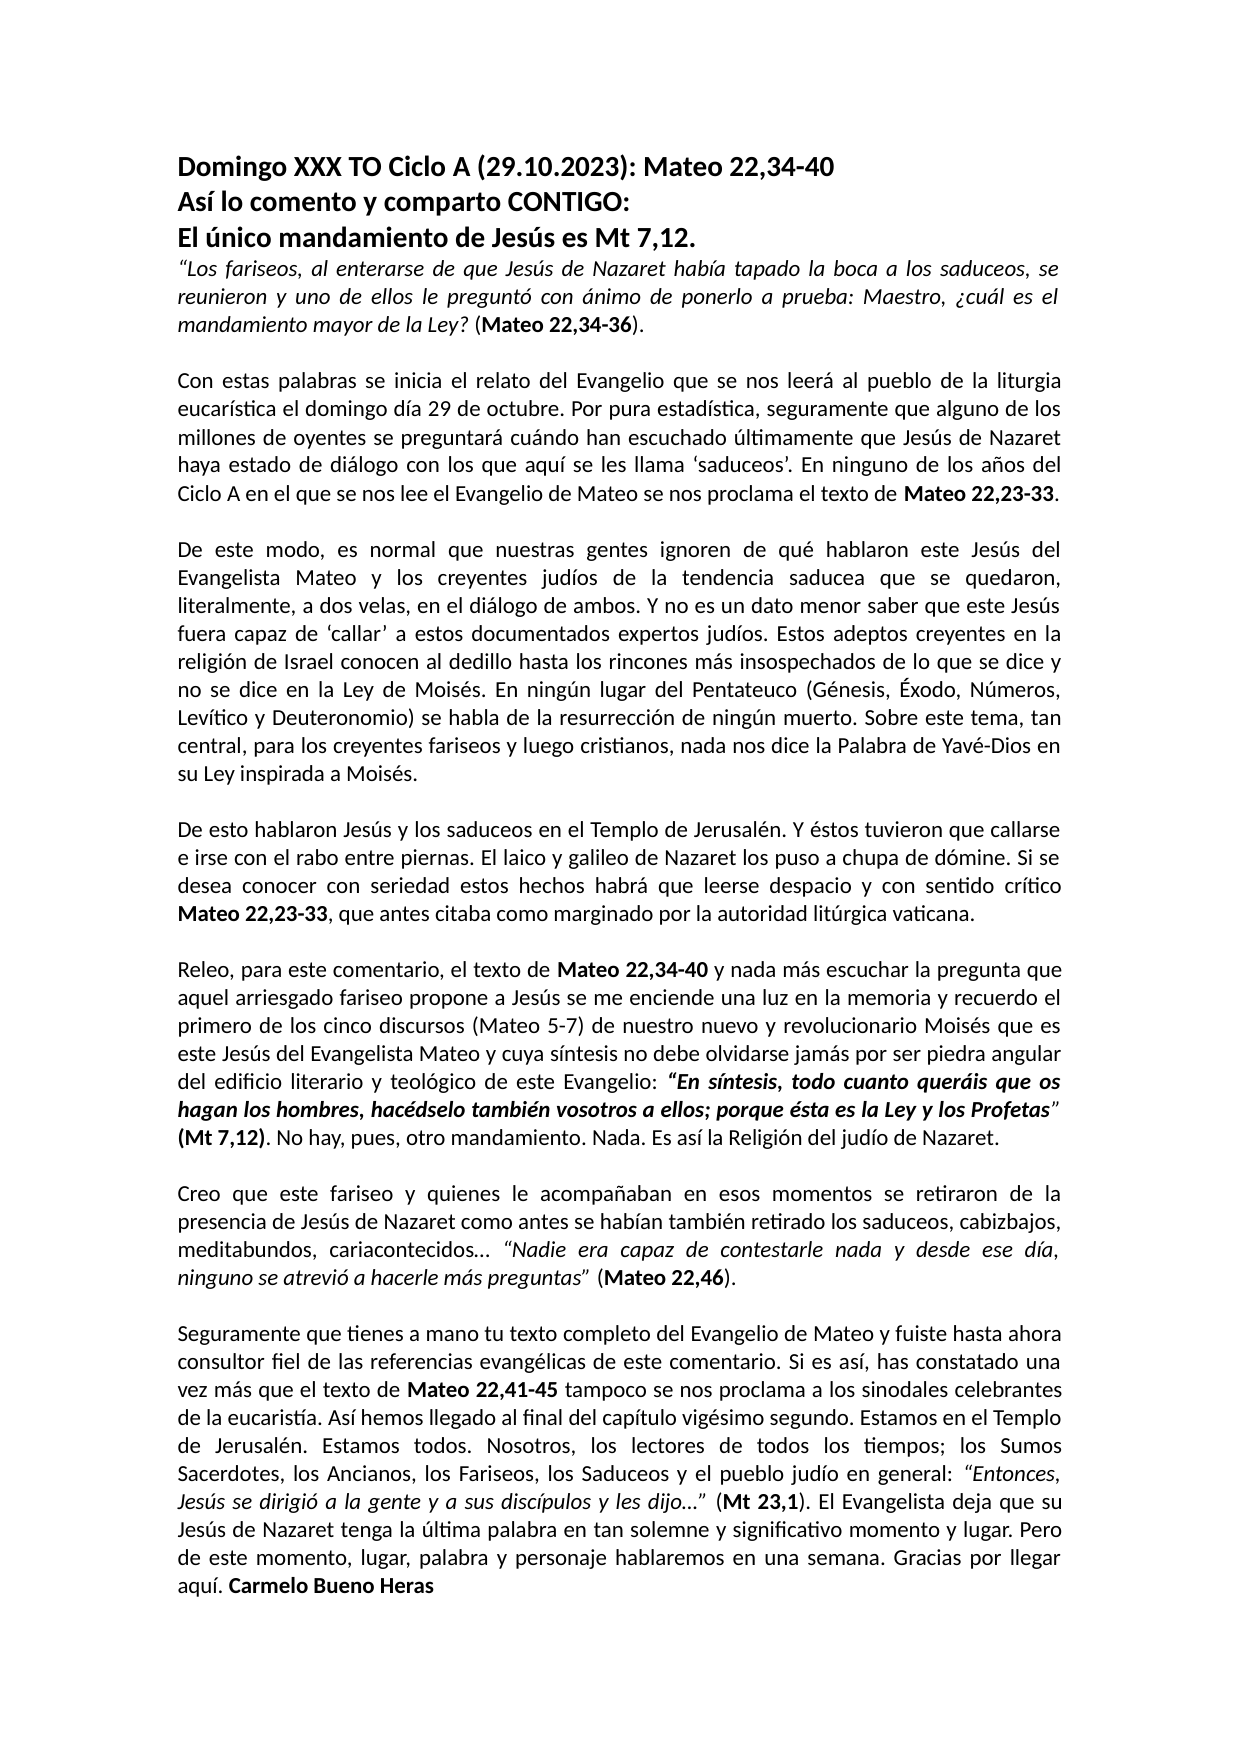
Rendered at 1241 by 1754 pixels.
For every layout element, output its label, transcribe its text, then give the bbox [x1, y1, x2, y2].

text Creo que este fariseo y quienes le acompañaban en esos momentos se retiraron de la presencia de Jesús de Nazaret como antes se habían también retirado los saduceos, cabizbajos, meditabundos, cariacontecidos… “Nadie era capaz de contestarle nada y desde ese día, ninguno se atrevió a hacerle más preguntas” (Mateo 22,46). [177, 1179, 1063, 1291]
text “Los fariseos, al enterarse de que Jesús de Nazaret había tapado la boca a los saduceos, se reunieron y uno de ellos le preguntó con ánimo de ponerlo a prueba: Maestro, ¿cuál es el mandamiento mayor de la Ley? (Mateo 22,34-36). [177, 254, 1063, 338]
text Así lo comento y comparto CONTIGO: [177, 183, 1063, 219]
text Con estas palabras se inicia el relato del Evangelio que se nos leerá al pueblo de la liturgia eucarística el domingo día 29 de octubre. Por pura estadística, seguramente que alguno de los millones de oyentes se preguntará cuándo han escuchado últimamente que Jesús de Nazaret haya estado de diálogo con los que aquí se les llama ‘saduceos’. En ninguno de los años del Ciclo A en el que se nos lee el Evangelio de Mateo se nos proclama el texto de Mateo 22,23-33. [177, 367, 1063, 507]
text Seguramente que tienes a mano tu texto completo del Evangelio de Mateo y fuiste hasta ahora consultor fiel de las referencias evangélicas de este comentario. Si es así, has constatado una vez más que el texto de Mateo 22,41-45 tampoco se nos proclama a los sinodales celebrantes de la eucaristía. Así hemos llegado al final del capítulo vigésimo segundo. Estamos en el Templo de Jerusalén. Estamos todos. Nosotros, los lectores de todos los tiempos; los Sumos Sacerdotes, los Ancianos, los Fariseos, los Saduceos y el pueblo judío en general: “Entonces, Jesús se dirigió a la gente y a sus discípulos y les dijo…” (Mt 23,1). El Evangelista deja que su Jesús de Nazaret tenga la última palabra en tan solemne y significativo momento y lugar. Pero de este momento, lugar, palabra y personaje hablaremos en una semana. Gracias por llegar aquí. Carmelo Bueno Heras [177, 1319, 1063, 1599]
text Domingo XXX TO Ciclo A (29.10.2023): Mateo 22,34-40 [177, 148, 1063, 183]
text El único mandamiento de Jesús es Mt 7,12. [177, 219, 1063, 254]
text Releo, para este comentario, el texto de Mateo 22,34-40 y nada más escuchar la pregunta que aquel arriesgado fariseo propone a Jesús se me enciende una luz en la memoria y recuerdo el primero de los cinco discursos (Mateo 5-7) de nuestro nuevo y revolucionario Moisés que es este Jesús del Evangelista Mateo y cuya síntesis no debe olvidarse jamás por ser piedra angular del edificio literario y teológico de este Evangelio: “En síntesis, todo cuanto queráis que os hagan los hombres, hacédselo también vosotros a ellos; porque ésta es la Ley y los Profetas” (Mt 7,12). No hay, pues, otro mandamiento. Nada. Es así la Religión del judío de Nazaret. [177, 955, 1063, 1151]
text De esto hablaron Jesús y los saduceos en el Templo de Jerusalén. Y éstos tuvieron que callarse e irse con el rabo entre piernas. El laico y galileo de Nazaret los puso a chupa de dómine. Si se desea conocer con seriedad estos hechos habrá que leerse despacio y con sentido crítico Mateo 22,23-33, que antes citaba como marginado por la autoridad litúrgica vaticana. [177, 815, 1063, 927]
text De este modo, es normal que nuestras gentes ignoren de qué hablaron este Jesús del Evangelista Mateo y los creyentes judíos de la tendencia saducea que se quedaron, literalmente, a dos velas, en el diálogo de ambos. Y no es un dato menor saber que este Jesús fuera capaz de ‘callar’ a estos documentados expertos judíos. Estos adeptos creyentes en la religión de Israel conocen al dedillo hasta los rincones más insospechados de lo que se dice y no se dice en la Ley de Moisés. En ningún lugar del Pentateuco (Génesis, Éxodo, Números, Levítico y Deuteronomio) se habla de la resurrección de ningún muerto. Sobre este tema, tan central, para los creyentes fariseos y luego cristianos, nada nos dice la Palabra de Yavé-Dios en su Ley inspirada a Moisés. [177, 535, 1063, 787]
